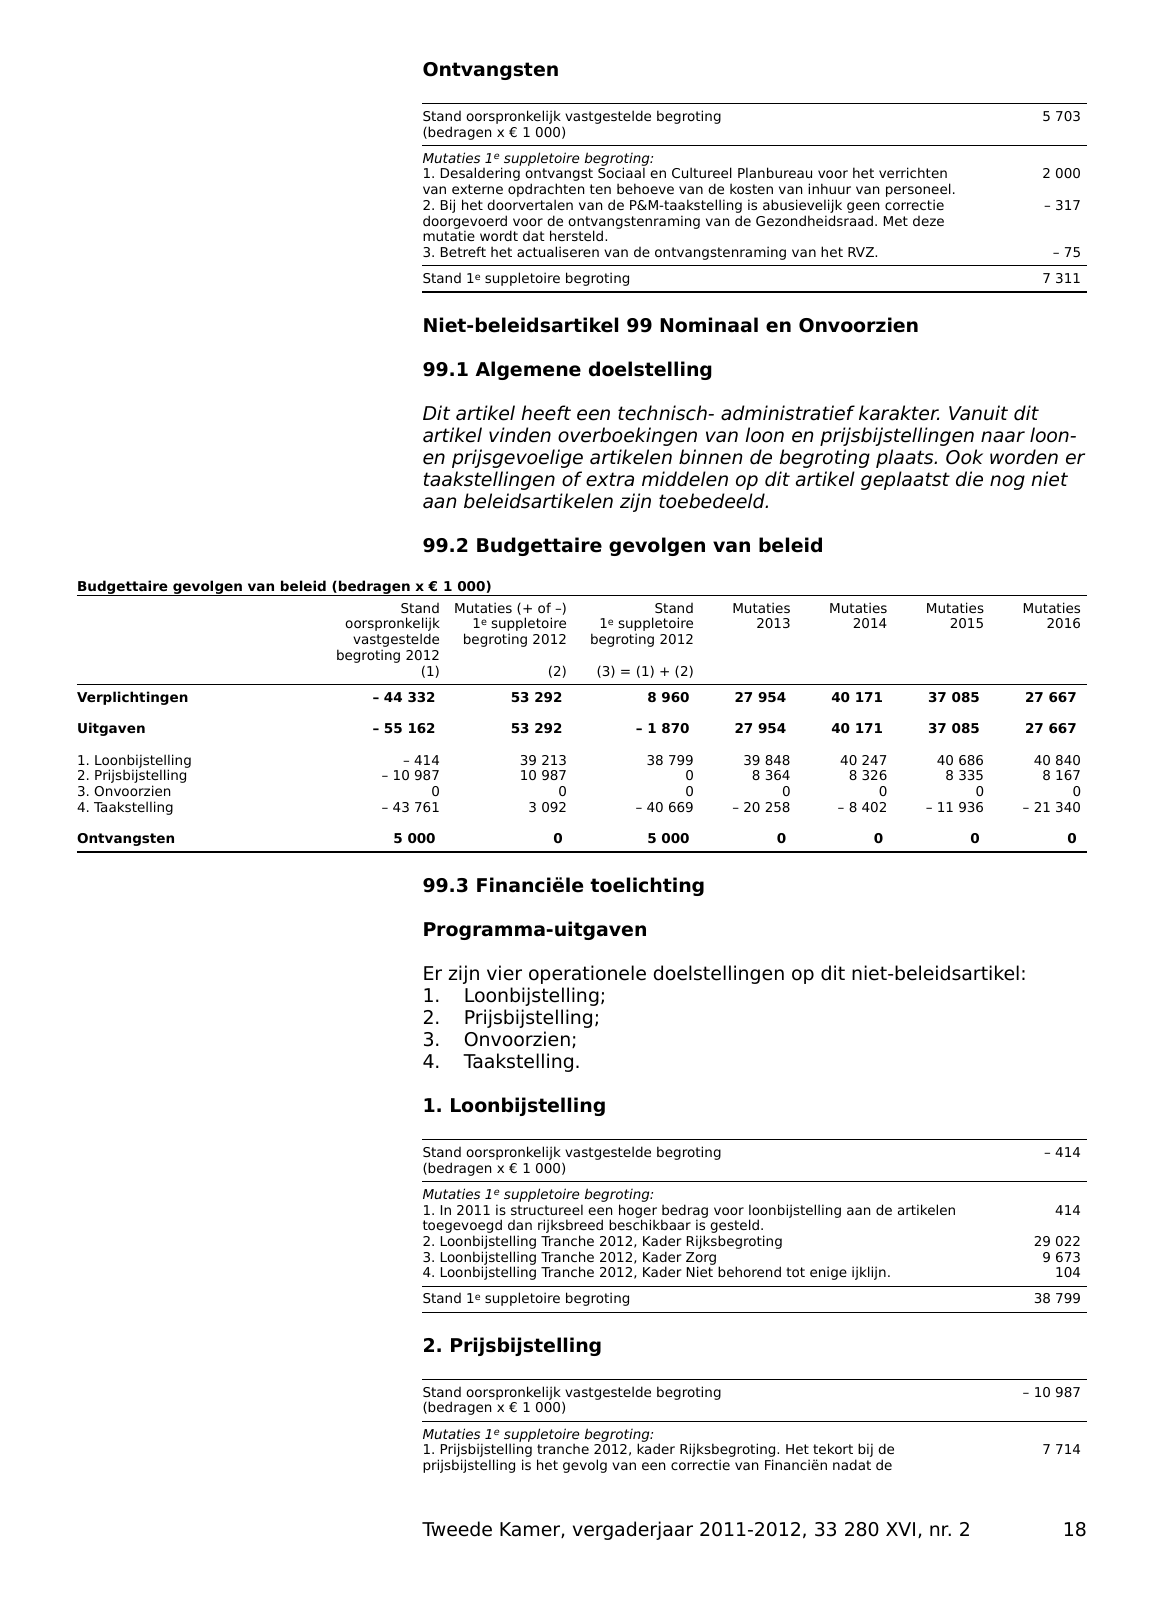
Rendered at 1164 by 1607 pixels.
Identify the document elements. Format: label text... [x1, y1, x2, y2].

table_cell – 414 [319, 753, 446, 768]
table_cell 40 171 [796, 685, 893, 705]
table_cell 0 [700, 831, 796, 851]
table_cell 0 [990, 784, 1087, 799]
table_cell – 10 987 [319, 768, 446, 784]
table_cell 8 364 [700, 768, 796, 784]
table_cell – 20 258 [700, 800, 796, 815]
table_cell 104 [976, 1265, 1087, 1286]
table_cell 7 714 [976, 1442, 1087, 1474]
subtitle 1. Loonbijstelling [422, 1095, 1087, 1117]
table_cell 27 954 [700, 721, 796, 737]
table_cell Mutaties 2013 [700, 596, 796, 663]
table_cell 53 292 [446, 721, 573, 737]
table_cell [990, 705, 1087, 721]
table_cell [446, 705, 573, 721]
table_cell Mutaties 2014 [796, 596, 893, 663]
table_cell 3. Loonbijstelling Tranche 2012, Kader Zorg [422, 1250, 976, 1265]
table_cell 8 960 [573, 685, 699, 705]
table_cell [976, 146, 1087, 166]
table_cell [77, 705, 319, 721]
table_cell Ontvangsten [77, 831, 319, 851]
table_cell (3) = (1) + (2) [573, 663, 699, 684]
table_cell 414 [976, 1202, 1087, 1234]
table_cell [990, 815, 1087, 831]
table_cell (1) [319, 663, 446, 684]
table_cell 0 [319, 784, 446, 799]
table_cell [77, 737, 319, 752]
table_cell 9 673 [976, 1250, 1087, 1265]
table_cell [796, 815, 893, 831]
table_cell Mutaties 2016 [990, 596, 1087, 663]
table_cell Mutaties 2015 [893, 596, 990, 663]
table_cell [77, 663, 319, 684]
table_cell 53 292 [446, 685, 573, 705]
table_cell [700, 705, 796, 721]
table_cell [796, 705, 893, 721]
subtitle Programma-uitgaven [422, 919, 1087, 941]
subtitle 2. Prijsbijstelling [422, 1335, 1087, 1357]
table_cell 5 000 [319, 831, 446, 851]
table_cell 3. Onvoorzien [77, 784, 319, 799]
table_cell 29 022 [976, 1234, 1087, 1249]
table_cell [77, 596, 319, 663]
table_cell – 43 761 [319, 800, 446, 815]
table_cell 38 799 [573, 753, 699, 768]
table_cell – 55 162 [319, 721, 446, 737]
table_cell 40 840 [990, 753, 1087, 768]
table_cell – 75 [976, 245, 1087, 265]
table_cell – 40 669 [573, 800, 699, 815]
table_cell 0 [573, 768, 699, 784]
table_cell [573, 705, 699, 721]
table_cell [700, 663, 796, 684]
text 2. Prijsbijstelling; [422, 1007, 1087, 1029]
table_cell 40 686 [893, 753, 990, 768]
table_header Budgettaire gevolgen van beleid (bedragen x € 1 000) [77, 579, 1087, 595]
table_cell Stand 1e suppletoire begroting [422, 1287, 976, 1312]
table_cell 8 335 [893, 768, 990, 784]
table_cell 1. Desaldering ontvangst Sociaal en Cultureel Planbureau voor het verrichten van externe opdrachten ten behoeve van de kosten van inhuur van personeel. [422, 166, 976, 198]
table_cell Mutaties 1e suppletoire begroting: [422, 1182, 976, 1202]
text Dit artikel heeft een technisch- administratief karakter. Vanuit dit artikel vinden overboekingen van loon en prijsbijstellingen naar loon- en prijsgevoelige artikelen binnen de begroting plaats. Ook worden er taakstellingen of extra middelen op dit artikel geplaatst die nog niet aan beleidsartikelen zijn toebedeeld. [422, 403, 1087, 513]
table_cell [319, 737, 446, 752]
table_cell [446, 737, 573, 752]
table_cell 37 085 [893, 685, 990, 705]
table_cell 0 [893, 784, 990, 799]
table_cell 1. In 2011 is structureel een hoger bedrag voor loonbijstelling aan de artikelen toegevoegd dan rijksbreed beschikbaar is gesteld. [422, 1202, 976, 1234]
table_cell 2. Bij het doorvertalen van de P&M-taakstelling is abusievelijk geen correctie doorgevoerd voor de ontvangstenraming van de Gezondheidsraad. Met deze mutatie wordt dat hersteld. [422, 198, 976, 245]
table_cell [319, 705, 446, 721]
table_cell [573, 815, 699, 831]
table_cell 8 167 [990, 768, 1087, 784]
table_header – 10 987 [976, 1380, 1087, 1421]
table_cell 1. Prijsbijstelling tranche 2012, kader Rijksbegroting. Het tekort bij de prijsbijstelling is het gevolg van een correctie van Financiën nadat de [422, 1442, 976, 1474]
table_cell [796, 663, 893, 684]
table_cell [990, 737, 1087, 752]
table_cell – 21 340 [990, 800, 1087, 815]
table_cell 5 000 [573, 831, 699, 851]
table_cell 0 [573, 784, 699, 799]
table_cell Stand oorspronkelijk vastgestelde begroting 2012 [319, 596, 446, 663]
subtitle 99.1 Algemene doelstelling [422, 359, 1087, 381]
text 1. Loonbijstelling; [422, 985, 1087, 1007]
table_header – 414 [976, 1140, 1087, 1181]
table_cell Uitgaven [77, 721, 319, 737]
table_cell 3. Betreft het actualiseren van de ontvangstenraming van het RVZ. [422, 245, 976, 265]
table_cell 4. Taakstelling [77, 800, 319, 815]
table_cell Verplichtingen [77, 685, 319, 705]
table_cell 0 [446, 831, 573, 851]
table_cell 39 848 [700, 753, 796, 768]
subtitle 99.3 Financiële toelichting [422, 875, 1087, 897]
table_cell – 1 870 [573, 721, 699, 737]
table_cell 3 092 [446, 800, 573, 815]
table_cell [976, 1422, 1087, 1442]
table_cell 0 [446, 784, 573, 799]
table_cell 10 987 [446, 768, 573, 784]
table_cell 37 085 [893, 721, 990, 737]
table_cell [319, 815, 446, 831]
subtitle Ontvangsten [422, 59, 1087, 81]
table_cell – 44 332 [319, 685, 446, 705]
table_cell 7 311 [976, 266, 1087, 291]
table_cell [446, 815, 573, 831]
table_cell – 11 936 [893, 800, 990, 815]
text 4. Taakstelling. [422, 1051, 1087, 1073]
table_cell 2 000 [976, 166, 1087, 198]
table_cell 39 213 [446, 753, 573, 768]
table_cell Mutaties 1e suppletoire begroting: [422, 146, 976, 166]
table_cell [893, 737, 990, 752]
table_cell – 8 402 [796, 800, 893, 815]
table_cell [990, 663, 1087, 684]
table_cell (2) [446, 663, 573, 684]
table_header Stand oorspronkelijk vastgestelde begroting (bedragen x € 1 000) [422, 1140, 976, 1181]
table_cell [893, 705, 990, 721]
table_cell 2. Prijsbijstelling [77, 768, 319, 784]
table_cell 27 667 [990, 685, 1087, 705]
table_cell 0 [796, 784, 893, 799]
table_cell 0 [700, 784, 796, 799]
table_cell Stand 1e suppletoire begroting [422, 266, 976, 291]
table_cell [77, 815, 319, 831]
table_cell Mutaties 1e suppletoire begroting: [422, 1422, 976, 1442]
table_cell 8 326 [796, 768, 893, 784]
table_cell [976, 1182, 1087, 1202]
table_header 5 703 [976, 104, 1087, 145]
table_header Stand oorspronkelijk vastgestelde begroting (bedragen x € 1 000) [422, 104, 976, 145]
table_cell 40 171 [796, 721, 893, 737]
text 3. Onvoorzien; [422, 1029, 1087, 1051]
table_cell 27 667 [990, 721, 1087, 737]
table_cell [796, 737, 893, 752]
table_cell [700, 815, 796, 831]
table_cell Stand 1e suppletoire begroting 2012 [573, 596, 699, 663]
table_cell 0 [796, 831, 893, 851]
table_cell 1. Loonbijstelling [77, 753, 319, 768]
table_cell 27 954 [700, 685, 796, 705]
subtitle Niet-beleidsartikel 99 Nominaal en Onvoorzien [422, 315, 1087, 337]
table_cell – 317 [976, 198, 1087, 245]
table_cell 0 [893, 831, 990, 851]
table_cell 4. Loonbijstelling Tranche 2012, Kader Niet behorend tot enige ijklijn. [422, 1265, 976, 1286]
subtitle 99.2 Budgettaire gevolgen van beleid [422, 535, 1087, 557]
table_header Stand oorspronkelijk vastgestelde begroting (bedragen x € 1 000) [422, 1380, 976, 1421]
table_cell [700, 737, 796, 752]
table_cell 38 799 [976, 1287, 1087, 1312]
table_cell Mutaties (+ of –) 1e suppletoire begroting 2012 [446, 596, 573, 663]
table_cell 40 247 [796, 753, 893, 768]
table_cell [573, 737, 699, 752]
table_cell [893, 663, 990, 684]
table_cell [893, 815, 990, 831]
text Er zijn vier operationele doelstellingen op dit niet-beleidsartikel: [422, 963, 1087, 985]
table_cell 0 [990, 831, 1087, 851]
table_cell 2. Loonbijstelling Tranche 2012, Kader Rijksbegroting [422, 1234, 976, 1249]
